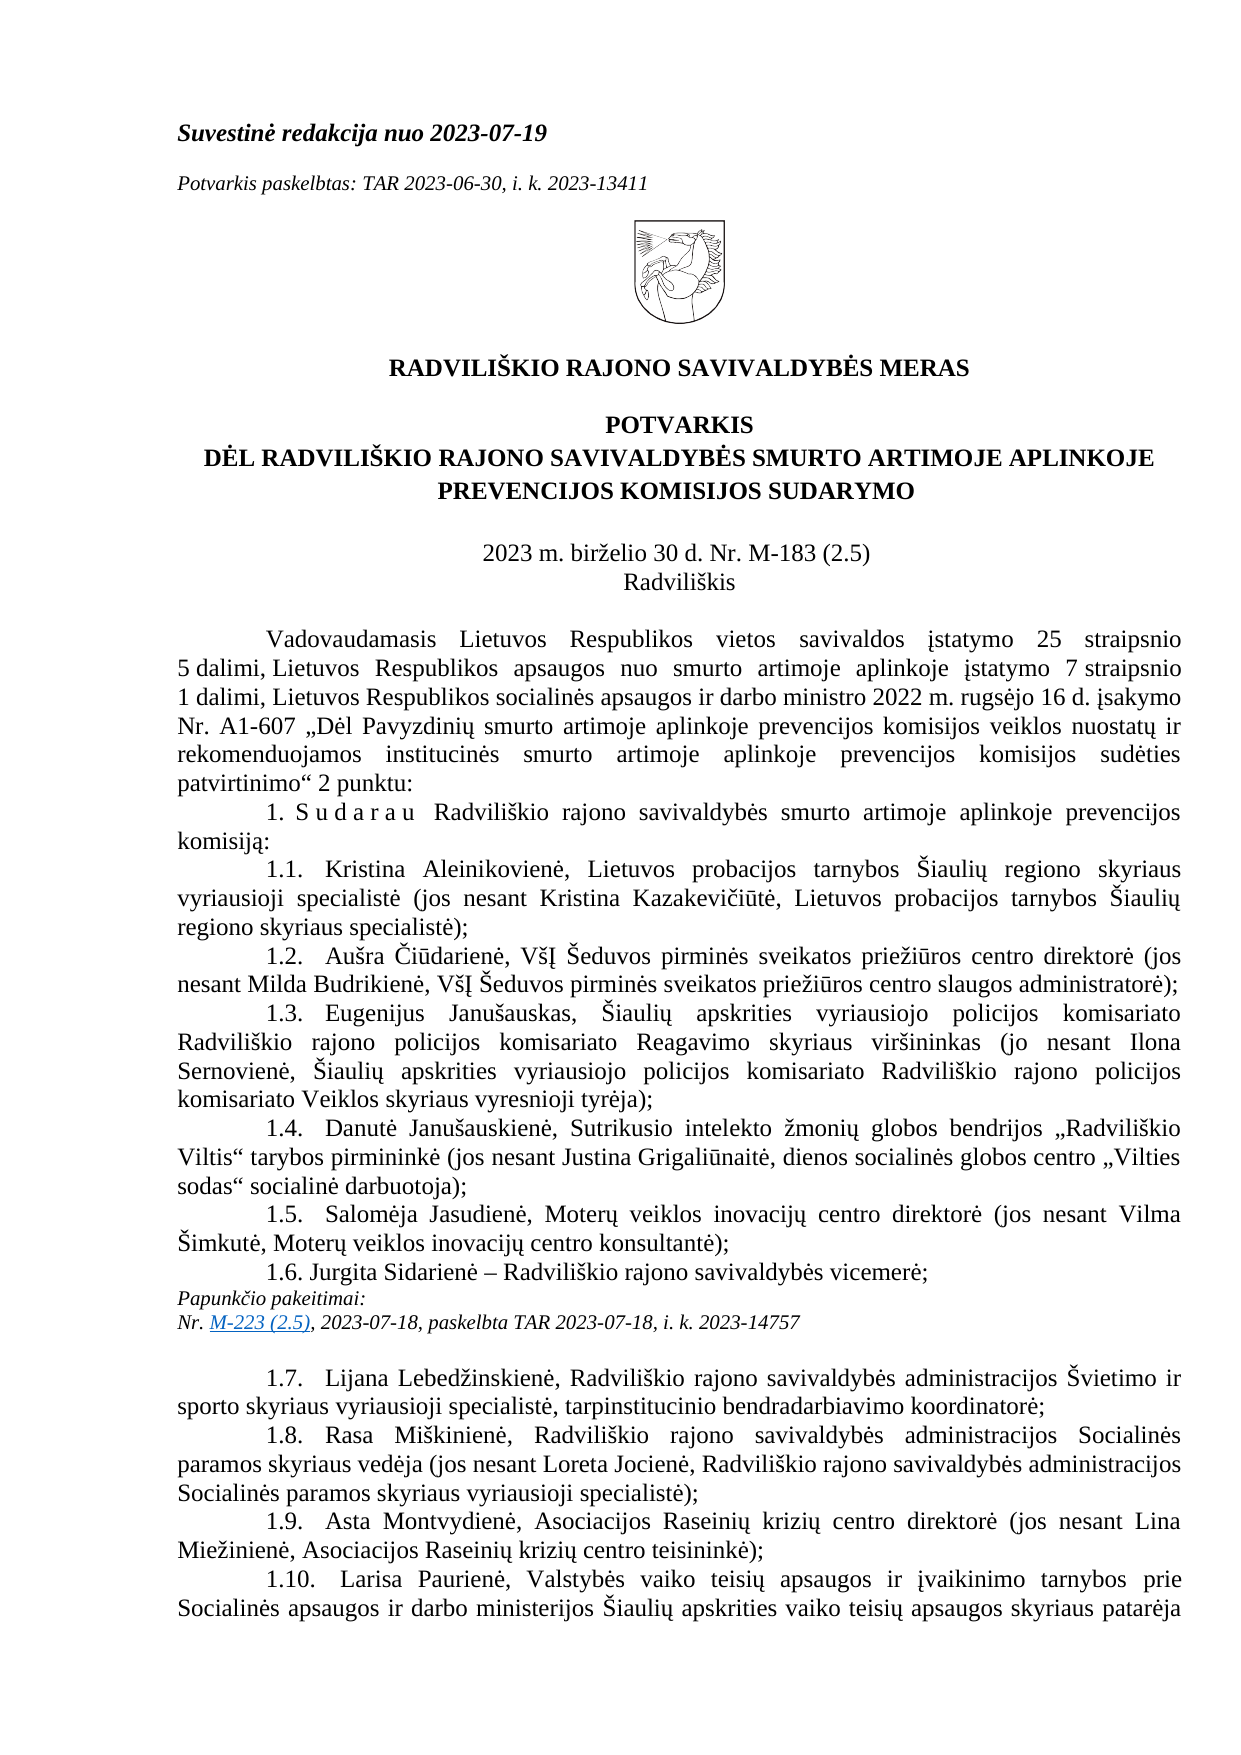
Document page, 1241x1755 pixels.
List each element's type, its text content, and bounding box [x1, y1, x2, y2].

text 1.9. Asta Montvydienė, Asociacijos Raseinių krizių centro direktorė (jos nesant Lina Miežinienė, Asociacijos Raseinių krizių centro teisininkė); [177, 1506, 1182, 1564]
text 1.4. Danutė Janušauskienė, Sutrikusio intelekto žmonių globos bendrijos „Radviliškio Viltis“ tarybos pirmininkė (jos nesant Justina Grigaliūnaitė, dienos socialinės globos centro „Vilties sodas“ socialinė darbuotoja); [177, 1113, 1182, 1199]
text 1.1. Kristina Aleinikovienė, Lietuvos probacijos tarnybos Šiaulių regiono skyriaus vyriausioji specialistė (jos nesant Kristina Kazakevičiūtė, Lietuvos probacijos tarnybos Šiaulių regiono skyriaus specialistė); [177, 854, 1182, 941]
text Vadovaudamasis Lietuvos Respublikos vietos savivaldos įstatymo 25 straipsnio 5 dalimi, Lietuvos Respublikos apsaugos nuo smurto artimoje aplinkoje įstatymo 7 straipsnio 1 dalimi, Lietuvos Respublikos socialinės apsaugos ir darbo ministro 2022 m. rugsėjo 16 d. įsakymo Nr. A1-607 „Dėl Pavyzdinių smurto artimoje aplinkoje prevencijos komisijos veiklos nuostatų ir rekomenduojamos institucinės smurto artimoje aplinkoje prevencijos komisijos sudėties patvirtinimo“ 2 punktu: [177, 624, 1182, 797]
text 1.7. Lijana Lebedžinskienė, Radviliškio rajono savivaldybės administracijos Švietimo ir sporto skyriaus vyriausioji specialistė, tarpinstitucinio bendradarbiavimo koordinatorė; [177, 1363, 1182, 1420]
text 1.2. Aušra Čiūdarienė, VšĮ Šeduvos pirminės sveikatos priežiūros centro direktorė (jos nesant Milda Budrikienė, VšĮ Šeduvos pirminės sveikatos priežiūros centro slaugos administratorė); [177, 941, 1182, 998]
text POTVARKIS [177, 410, 1182, 439]
text 1.10. Larisa Paurienė, Valstybės vaiko teisių apsaugos ir įvaikinimo tarnybos prie Socialinės apsaugos ir darbo ministerijos Šiaulių apskrities vaiko teisių apsaugos skyriaus patarėja [177, 1564, 1182, 1621]
text Papunkčio pakeitimai: [177, 1286, 1182, 1310]
text 1.3. Eugenijus Janušauskas, Šiaulių apskrities vyriausiojo policijos komisariato Radviliškio rajono policijos komisariato Reagavimo skyriaus viršininkas (jo nesant Ilona Sernovienė, Šiaulių apskrities vyriausiojo policijos komisariato Radviliškio rajono policijos komisariato Veiklos skyriaus vyresnioji tyrėja); [177, 998, 1182, 1113]
text 1.8. Rasa Miškinienė, Radviliškio rajono savivaldybės administracijos Socialinės paramos skyriaus vedėja (jos nesant Loreta Jocienė, Radviliškio rajono savivaldybės administracijos Socialinės paramos skyriaus vyriausioji specialistė); [177, 1420, 1182, 1506]
text Suvestinė redakcija nuo 2023-07-19 [177, 118, 1182, 147]
text RADVILIŠKIO RAJONO SAVIVALDYBĖS MERAS [177, 353, 1182, 382]
text Radviliškis [177, 567, 1182, 596]
text Potvarkis paskelbtas: TAR 2023-06-30, i. k. 2023-13411 [177, 171, 1182, 195]
text 1.6. Jurgita Sidarienė – Radviliškio rajono savivaldybės vicemerė; [177, 1257, 1182, 1286]
text 2023 m. birželio 30 d. Nr. M-183 (2.5) [177, 538, 1182, 567]
text 1. Sudarau Radviliškio rajono savivaldybės smurto artimoje aplinkoje prevencijos komisiją: [177, 797, 1182, 854]
text Nr. M-223 (2.5), 2023-07-18, paskelbta TAR 2023-07-18, i. k. 2023-14757 [177, 1310, 1182, 1334]
text DĖL RADVILIŠKIO RAJONO SAVIVALDYBĖS SMURTO ARTIMOJE APLINKOJE PREVENCIJOS KOMISIJOS SUDARYMO [177, 443, 1182, 505]
text 1.5. Salomėja Jasudienė, Moterų veiklos inovacijų centro direktorė (jos nesant Vilma Šimkutė, Moterų veiklos inovacijų centro konsultantė); [177, 1199, 1182, 1257]
